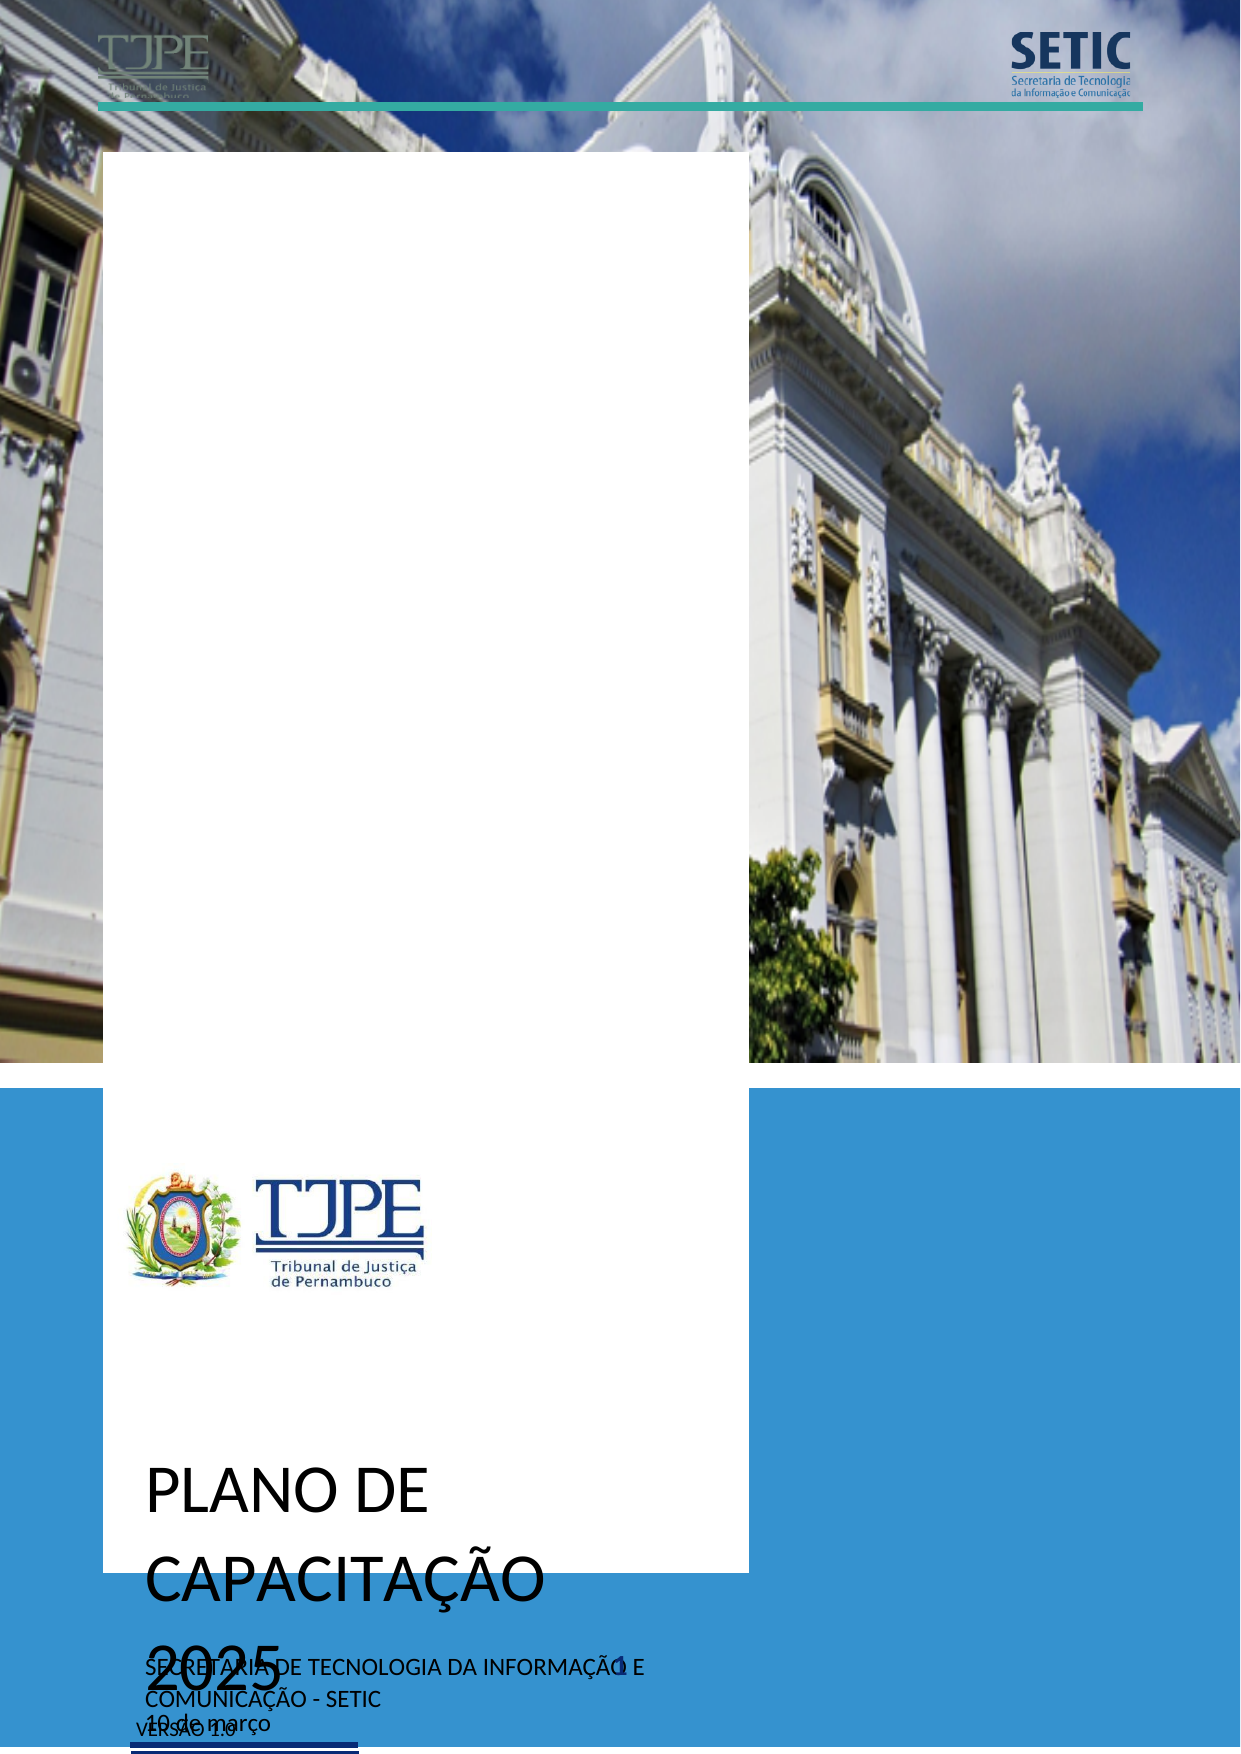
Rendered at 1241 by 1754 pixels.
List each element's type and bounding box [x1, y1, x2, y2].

table_cell [98, 1063, 103, 1088]
